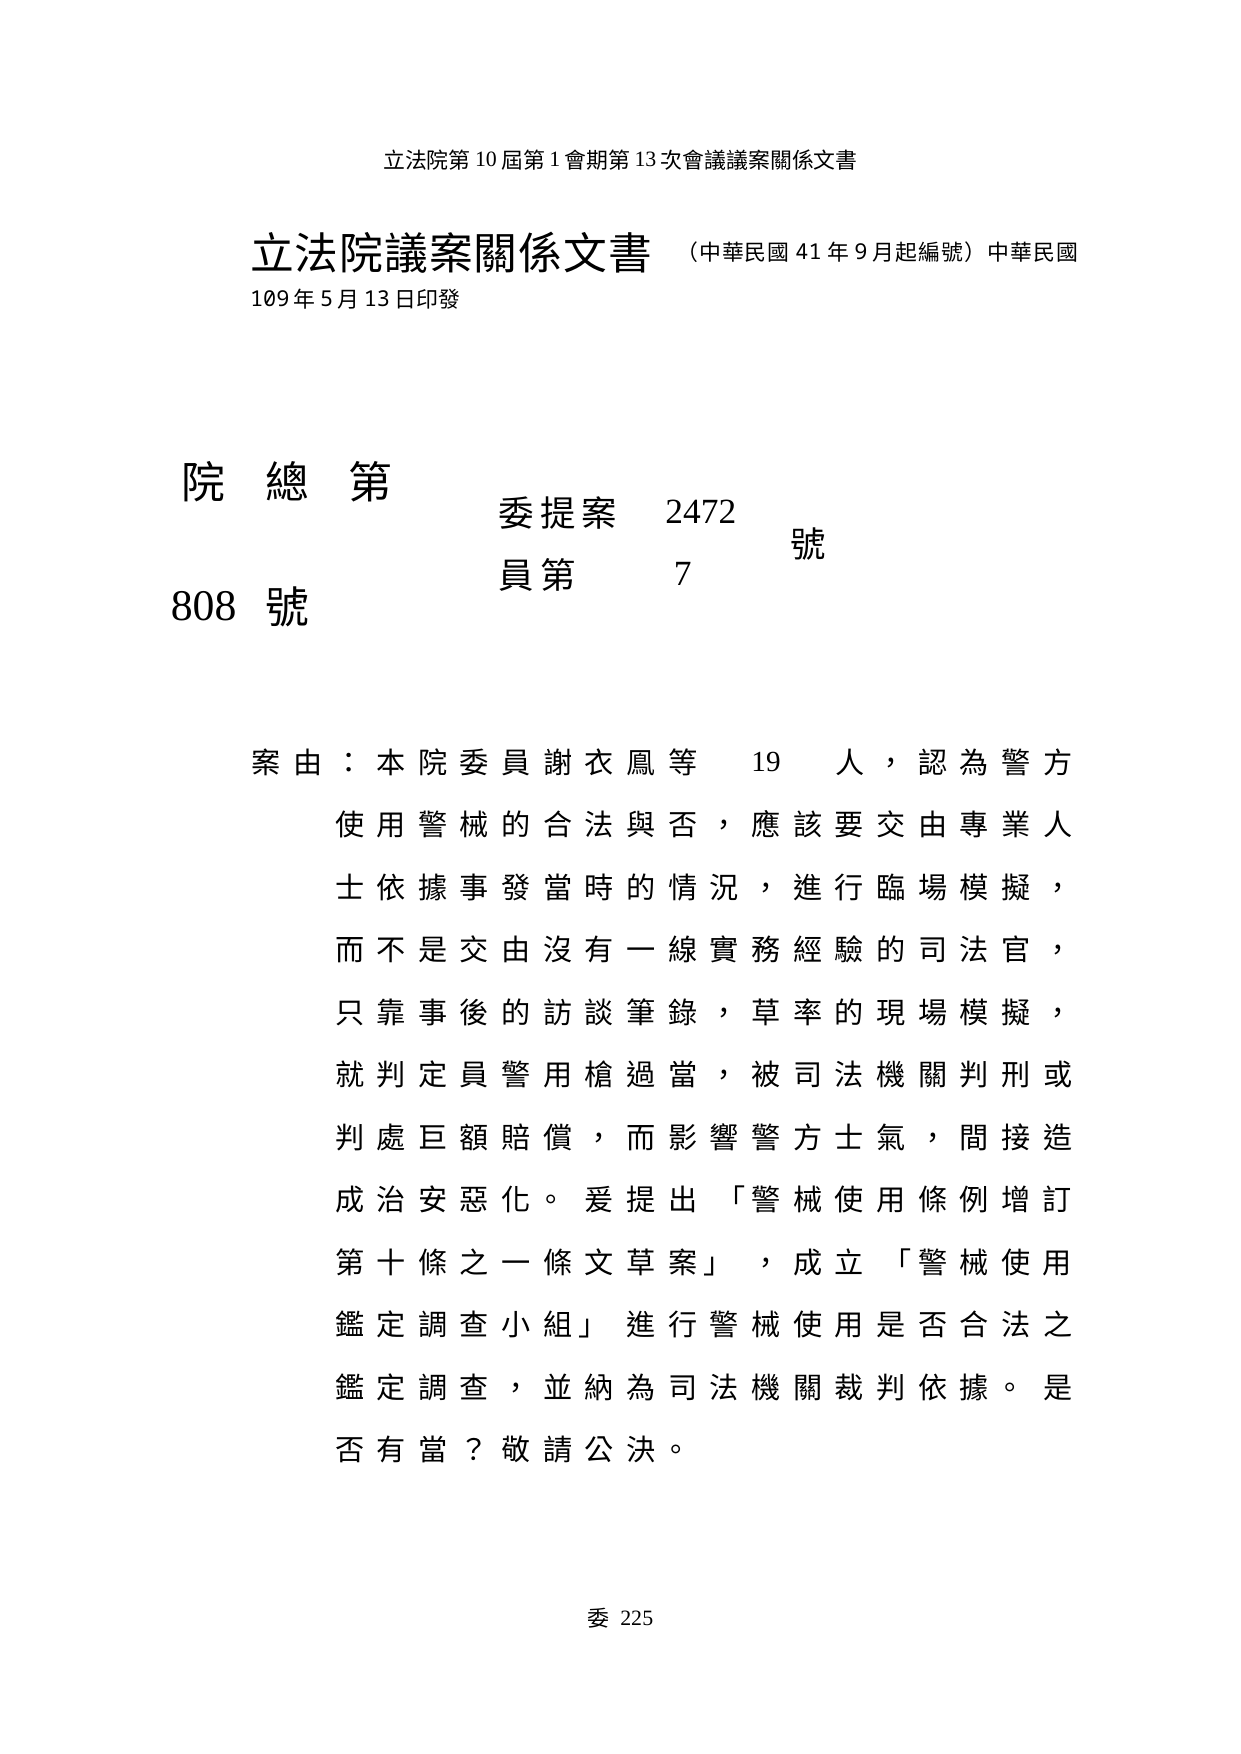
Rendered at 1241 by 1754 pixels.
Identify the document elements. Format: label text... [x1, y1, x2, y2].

table_header [788, 406, 793, 656]
table_header 號 [751, 406, 788, 656]
table_header [793, 406, 807, 656]
text 立法院議案關係文書 （中華民國41年9月起編號）中華民國109年5月13日印發 [250, 219, 1078, 314]
text 案由：本院委員謝衣鳯等19人，認為警方使用警械的合法與否，應該要交由專業人士依據事發當時的情況，進行臨場模擬，而不是交由沒有一線實務經驗的司法官，只靠事後的訪談筆錄，草率的現場模擬，就判定員警用槍過當，被司法機關判刑或判處巨額賠償，而影響警方士氣，間接造成治安惡化。爰提出「警械使用條例增訂第十條之一條文草案」，成立「警械使用鑑定調查小組」進行警械使用是否合法之鑑定調查，並納為司法機關裁判依據。是否有當？敬請公決。 [217, 719, 1078, 1469]
table_header 24727 [640, 406, 751, 656]
table_header 提案第 [534, 406, 639, 656]
table_header 院總第808號 [162, 406, 420, 656]
table_header 委員 [420, 406, 534, 656]
